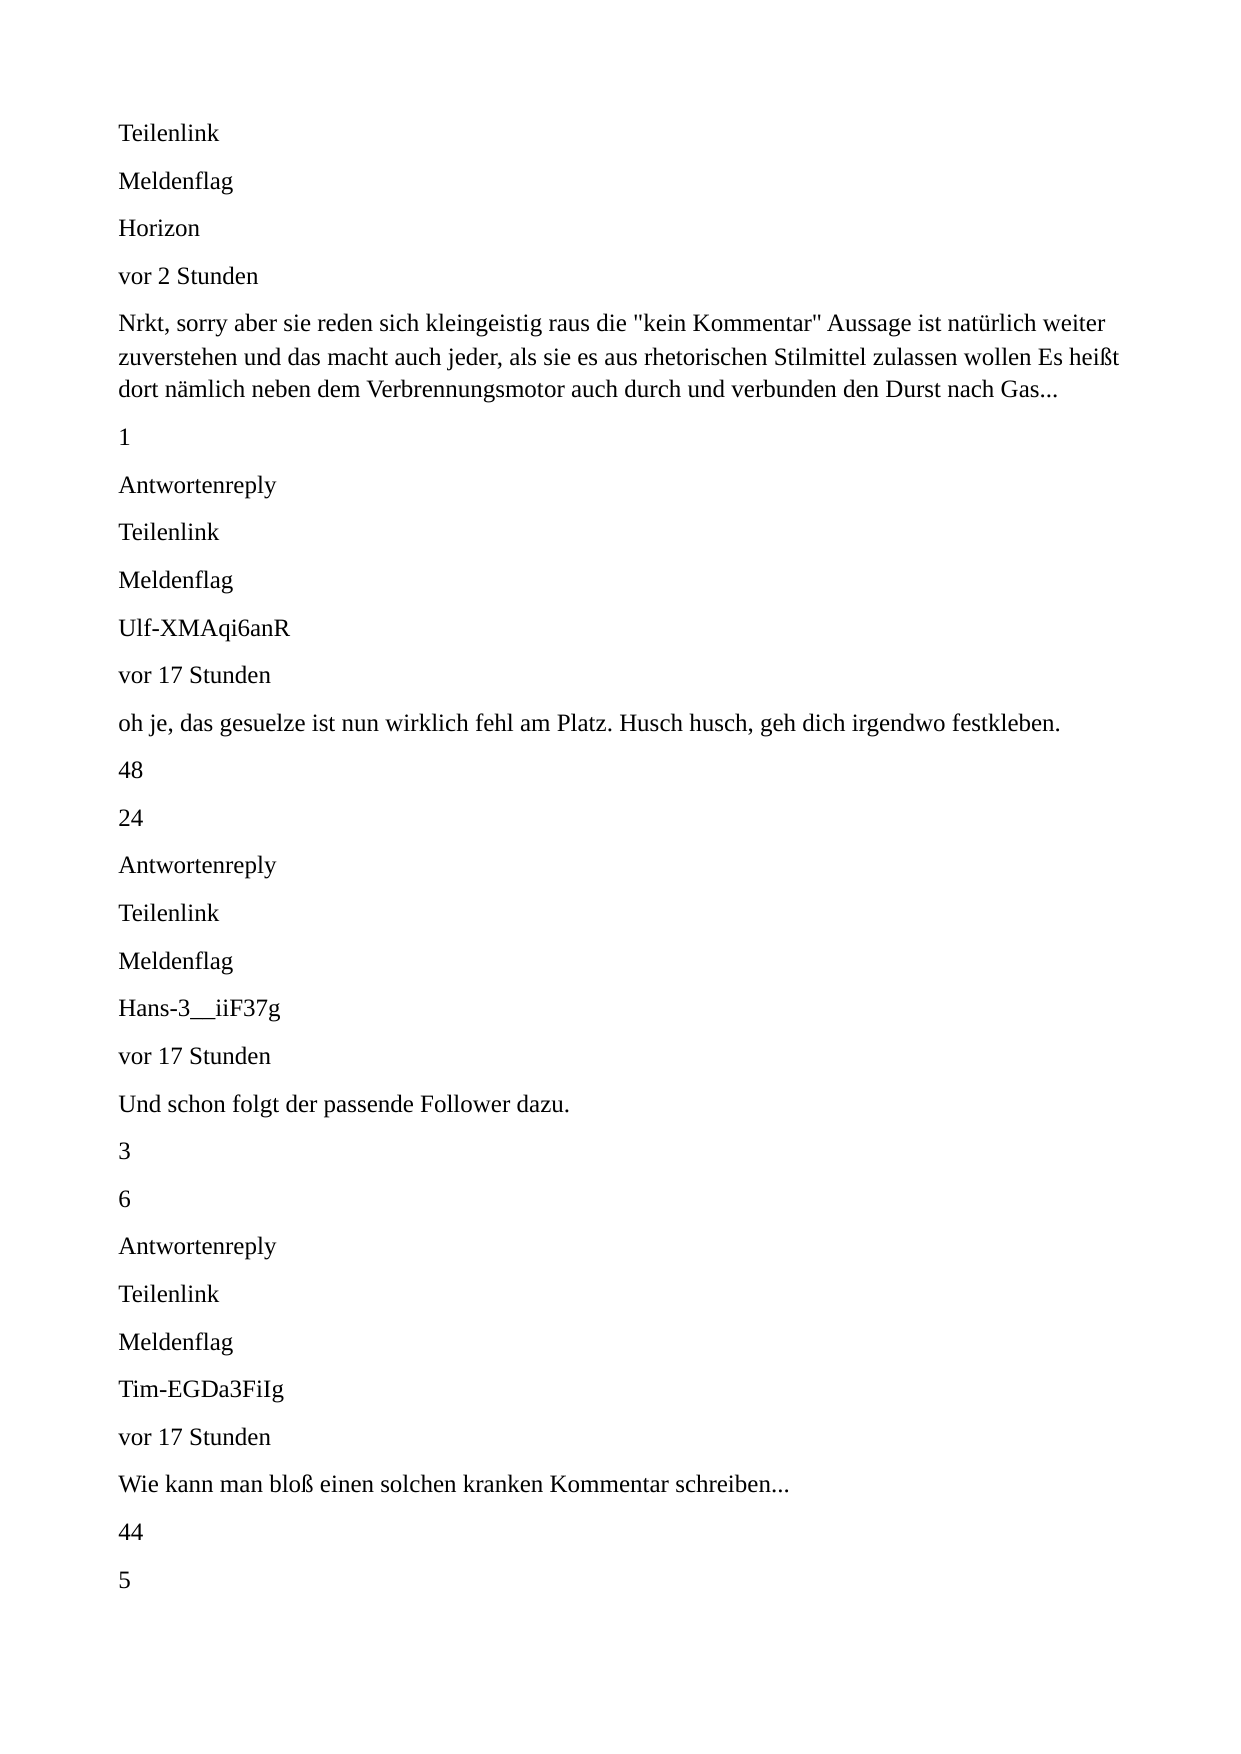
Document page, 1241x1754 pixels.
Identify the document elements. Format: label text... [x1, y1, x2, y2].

text vor 17 Stunden [118, 660, 1122, 689]
text Wie kann man bloß einen solchen kranken Kommentar schreiben... [118, 1469, 1122, 1498]
text oh je, das gesuelze ist nun wirklich fehl am Platz. Husch husch, geh dich irgendwo festkleben. [118, 708, 1122, 737]
text Antwortenreply [118, 1231, 1122, 1260]
text 24 [118, 803, 1122, 832]
text Nrkt, sorry aber sie reden sich kleingeistig raus die "kein Kommentar" Aussage ist natürlich weiter zuverstehen und das macht auch jeder, als sie es aus rhetorischen Stilmittel zulassen wollen Es heißt dort nämlich neben dem Verbrennungsmotor auch durch und verbunden den Durst nach Gas... [118, 308, 1122, 403]
text 6 [118, 1184, 1122, 1213]
text 48 [118, 755, 1122, 784]
text Und schon folgt der passende Follower dazu. [118, 1089, 1122, 1117]
text Horizon [118, 213, 1122, 242]
text 44 [118, 1517, 1122, 1546]
text Ulf-XMAqi6anR [118, 613, 1122, 641]
text vor 2 Stunden [118, 261, 1122, 290]
text Meldenflag [118, 166, 1122, 194]
text Antwortenreply [118, 851, 1122, 879]
text Antwortenreply [118, 470, 1122, 498]
text Teilenlink [118, 517, 1122, 546]
text Teilenlink [118, 118, 1122, 147]
text Hans-3__iiF37g [118, 993, 1122, 1022]
text Tim-EGDa3FiIg [118, 1374, 1122, 1403]
text Teilenlink [118, 898, 1122, 927]
text Teilenlink [118, 1279, 1122, 1308]
text Meldenflag [118, 565, 1122, 594]
text Meldenflag [118, 946, 1122, 974]
text 1 [118, 422, 1122, 451]
text 3 [118, 1136, 1122, 1165]
text 5 [118, 1565, 1122, 1593]
text vor 17 Stunden [118, 1422, 1122, 1451]
text vor 17 Stunden [118, 1041, 1122, 1070]
text Meldenflag [118, 1327, 1122, 1355]
